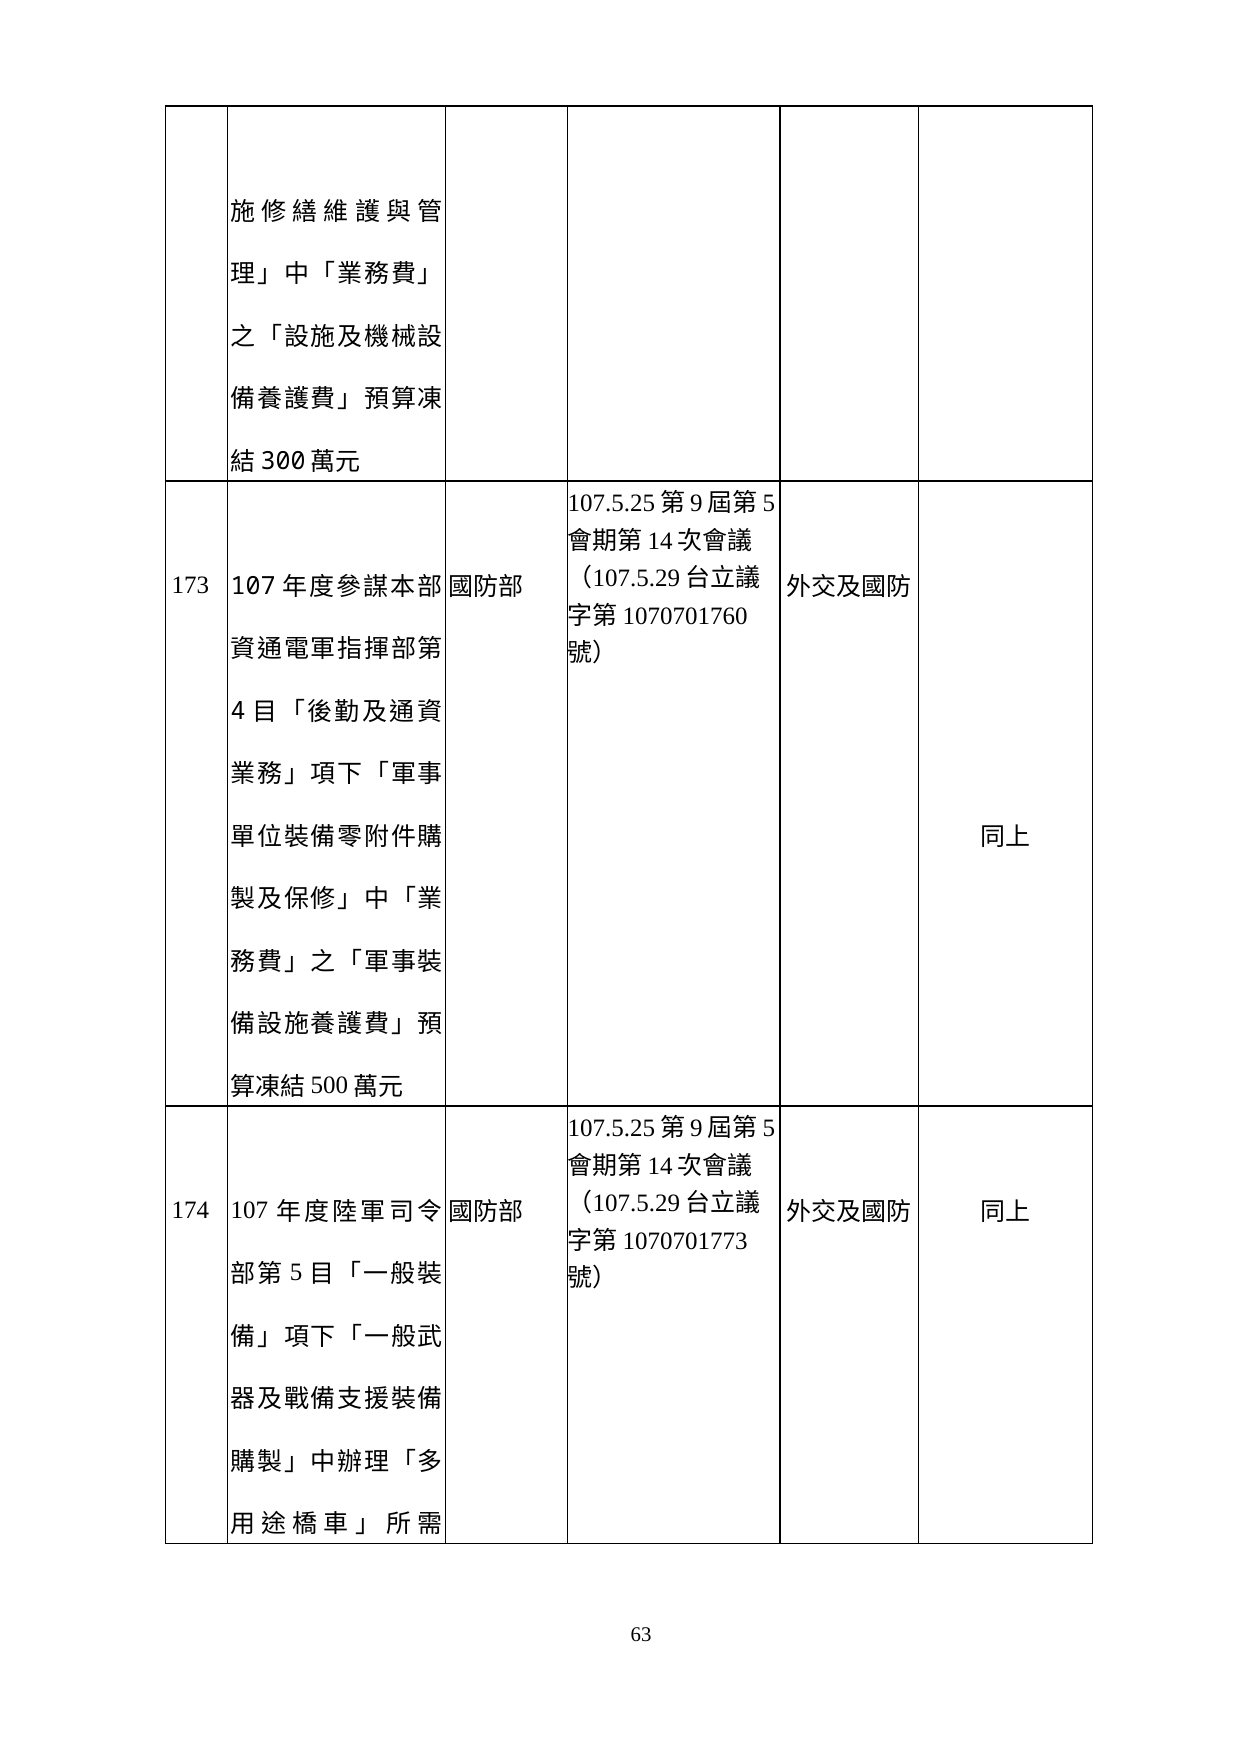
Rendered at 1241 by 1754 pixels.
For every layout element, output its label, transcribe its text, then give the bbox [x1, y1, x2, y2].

table_cell 國防部 [446, 1107, 567, 1543]
table_cell [919, 107, 1092, 480]
table_cell 外交及國防 [781, 1107, 918, 1543]
table_cell [166, 1107, 227, 1543]
table_cell [568, 107, 779, 480]
table_cell [166, 482, 227, 1105]
table_cell 同上 [919, 482, 1092, 1105]
table_cell 國防部 [446, 482, 567, 1105]
table_cell 外交及國防 [781, 482, 918, 1105]
table_cell 107年度參謀本部資通電軍指揮部第4目「後勤及通資業務」項下「軍事單位裝備零附件購製及保修」中「業務費」之「軍事裝備設施養護費」預算凍結500萬元 [228, 482, 445, 1105]
table_cell 施修繕維護與管理」中「業務費」之「設施及機械設備養護費」預算凍結300萬元 [228, 107, 445, 480]
table_cell [166, 107, 227, 480]
table_cell 同上 [919, 1107, 1092, 1543]
table_cell [781, 107, 918, 480]
table_cell 107.5.25第9屆第5 會期第14次會議（107.5.29台立議 字第1070701760號） [568, 482, 779, 1105]
table_cell 107.5.25第9屆第5 會期第14次會議（107.5.29台立議 字第1070701773號） [568, 1107, 779, 1543]
table_cell 107年度陸軍司令部第5目「一般裝備」項下「一般武器及戰備支援裝備購製」中辦理「多用途橋車」所需 [228, 1107, 445, 1543]
table_cell [446, 107, 567, 480]
